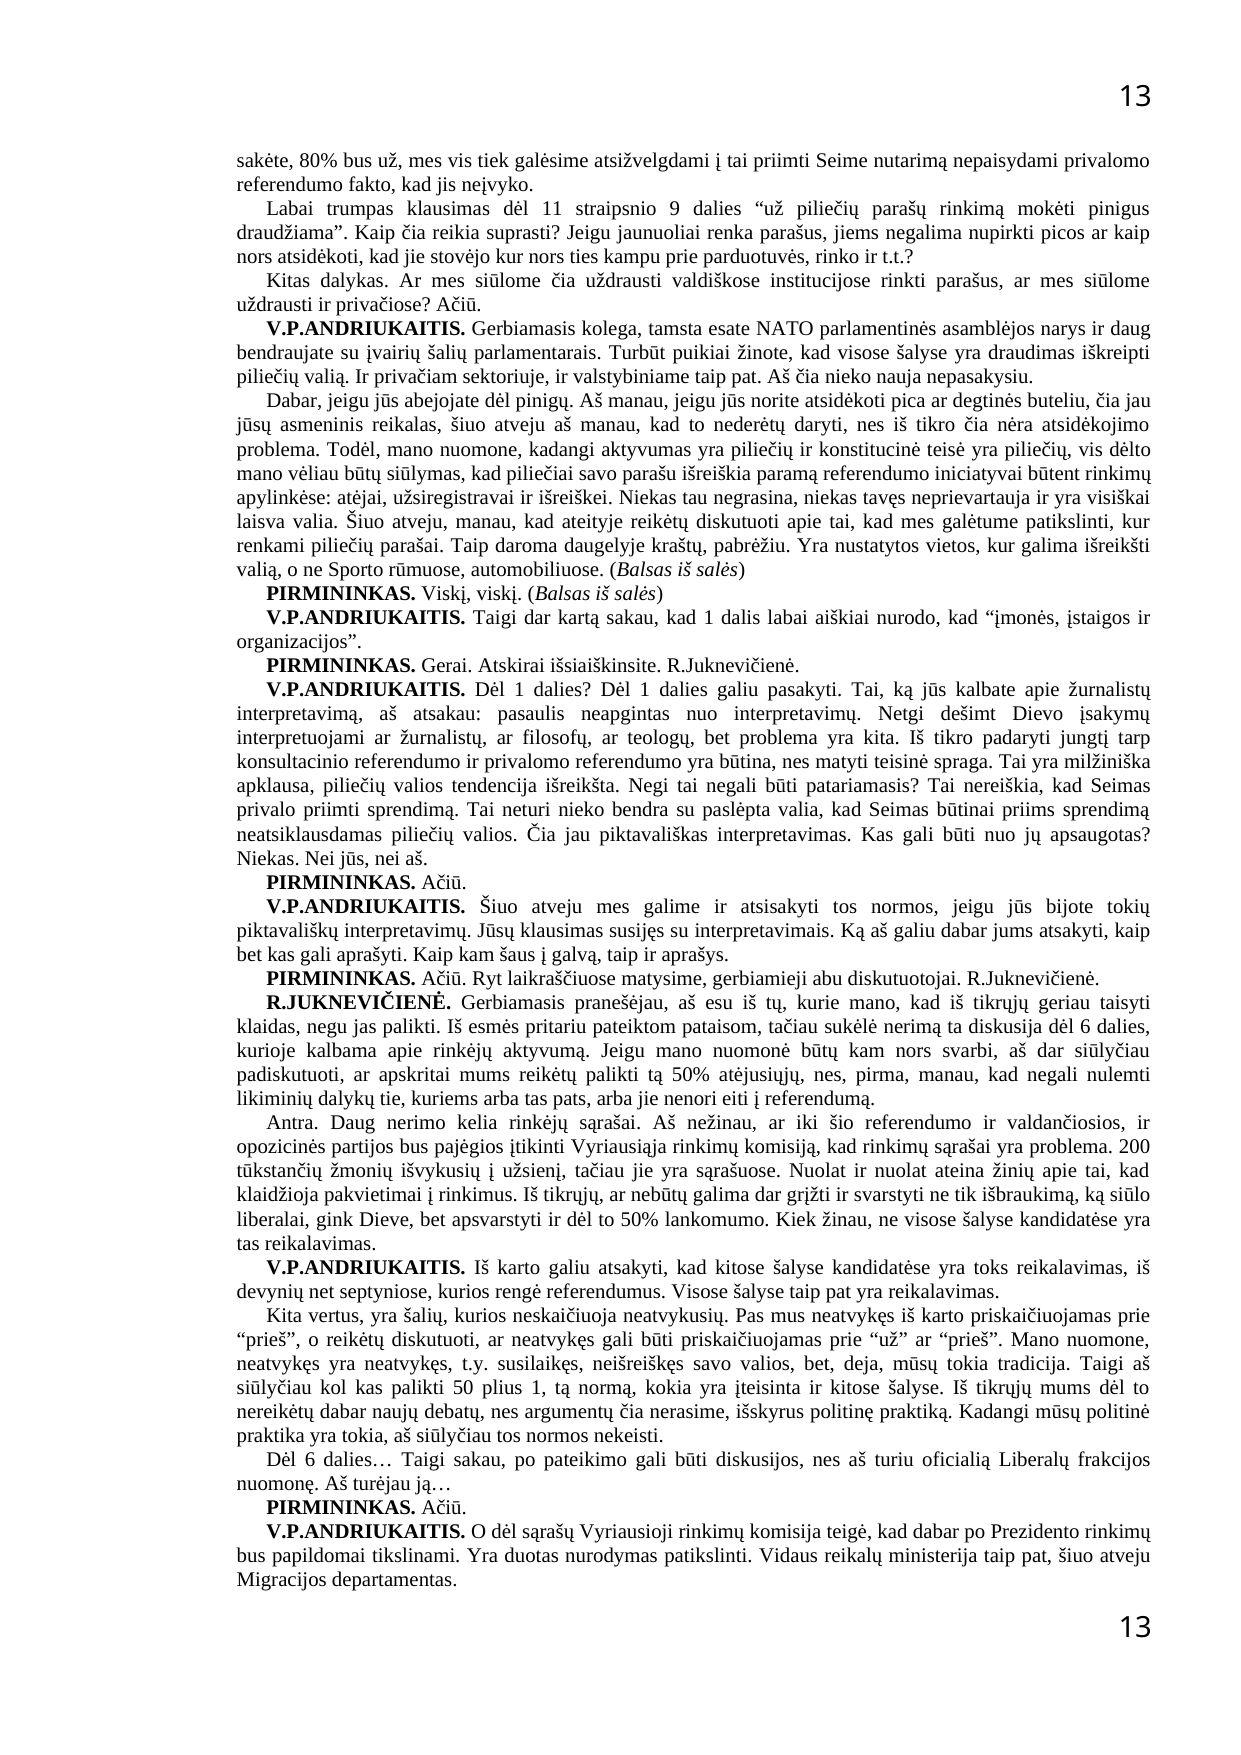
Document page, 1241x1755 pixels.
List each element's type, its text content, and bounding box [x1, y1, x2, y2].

text V.P.ANDRIUKAITIS. Iš karto galiu atsakyti, kad kitose šalyse kandidatėse yra toks reikalavimas, iš devynių net septyniose, kurios rengė referendumus. Visose šalyse taip pat yra reikalavimas. [236, 1254, 1152, 1303]
text PIRMININKAS. Viskį, viskį. (Balsas iš salės) [236, 581, 1152, 605]
text Dabar, jeigu jūs abejojate dėl pinigų. Aš manau, jeigu jūs norite atsidėkoti pica ar degtinės buteliu, čia jau jūsų asmeninis reikalas, šiuo atveju aš manau, kad to nederėtų daryti, nes iš tikro čia nėra atsidėkojimo problema. Todėl, mano nuomone, kadangi aktyvumas yra piliečių ir konstitucinė teisė yra piliečių, vis dėlto mano vėliau būtų siūlymas, kad piliečiai savo parašu išreiškia paramą referendumo iniciatyvai būtent rinkimų apylinkėse: atėjai, užsiregistravai ir išreiškei. Niekas tau negrasina, niekas tavęs neprievartauja ir yra visiškai laisva valia. Šiuo atveju, manau, kad ateityje reikėtų diskutuoti apie tai, kad mes galėtume patikslinti, kur renkami piliečių parašai. Taip daroma daugelyje kraštų, pabrėžiu. Yra nustatytos vietos, kur galima išreikšti valią, o ne Sporto rūmuose, automobiliuose. (Balsas iš salės) [236, 388, 1152, 581]
text PIRMININKAS. Ačiū. [236, 869, 1152, 894]
text PIRMININKAS. Ačiū. [236, 1495, 1152, 1519]
text PIRMININKAS. Gerai. Atskirai išsiaiškinsite. R.Juknevičienė. [236, 653, 1152, 677]
text V.P.ANDRIUKAITIS. Gerbiamasis kolega, tamsta esate NATO parlamentinės asamblėjos narys ir daug bendraujate su įvairių šalių parlamentarais. Turbūt puikiai žinote, kad visose šalyse yra draudimas iškreipti piliečių valią. Ir privačiam sektoriuje, ir valstybiniame taip pat. Aš čia nieko nauja nepasakysiu. [236, 316, 1152, 388]
text V.P.ANDRIUKAITIS. Dėl 1 dalies? Dėl 1 dalies galiu pasakyti. Tai, ką jūs kalbate apie žurnalistų interpretavimą, aš atsakau: pasaulis neapgintas nuo interpretavimų. Netgi dešimt Dievo įsakymų interpretuojami ar žurnalistų, ar filosofų, ar teologų, bet problema yra kita. Iš tikro padaryti jungtį tarp konsultacinio referendumo ir privalomo referendumo yra būtina, nes matyti teisinė spraga. Tai yra milžiniška apklausa, piliečių valios tendencija išreikšta. Negi tai negali būti patariamasis? Tai nereiškia, kad Seimas privalo priimti sprendimą. Tai neturi nieko bendra su paslėpta valia, kad Seimas būtinai priims sprendimą neatsiklausdamas piliečių valios. Čia jau piktavališkas interpretavimas. Kas gali būti nuo jų apsaugotas? Niekas. Nei jūs, nei aš. [236, 677, 1152, 869]
text sakėte, 80% bus už, mes vis tiek galėsime atsižvelgdami į tai priimti Seime nutarimą nepaisydami privalomo referendumo fakto, kad jis neįvyko. [236, 148, 1152, 196]
text Dėl 6 dalies… Taigi sakau, po pateikimo gali būti diskusijos, nes aš turiu oficialią Liberalų frakcijos nuomonę. Aš turėjau ją… [236, 1447, 1152, 1495]
text Antra. Daug nerimo kelia rinkėjų sąrašai. Aš nežinau, ar iki šio referendumo ir valdančiosios, ir opozicinės partijos bus pajėgios įtikinti Vyriausiąja rinkimų komisiją, kad rinkimų sąrašai yra problema. 200 tūkstančių žmonių išvykusių į užsienį, tačiau jie yra sąrašuose. Nuolat ir nuolat ateina žinių apie tai, kad klaidžioja pakvietimai į rinkimus. Iš tikrųjų, ar nebūtų galima dar grįžti ir svarstyti ne tik išbraukimą, ką siūlo liberalai, gink Dieve, bet apsvarstyti ir dėl to 50% lankomumo. Kiek žinau, ne visose šalyse kandidatėse yra tas reikalavimas. [236, 1110, 1152, 1254]
text PIRMININKAS. Ačiū. Ryt laikraščiuose matysime, gerbiamieji abu diskutuotojai. R.Juknevičienė. [236, 966, 1152, 990]
text V.P.ANDRIUKAITIS. Šiuo atveju mes galime ir atsisakyti tos normos, jeigu jūs bijote tokių piktavališkų interpretavimų. Jūsų klausimas susijęs su interpretavimais. Ką aš galiu dabar jums atsakyti, kaip bet kas gali aprašyti. Kaip kam šaus į galvą, taip ir aprašys. [236, 894, 1152, 966]
text Labai trumpas klausimas dėl 11 straipsnio 9 dalies “už piliečių parašų rinkimą mokėti pinigus draudžiama”. Kaip čia reikia suprasti? Jeigu jaunuoliai renka parašus, jiems negalima nupirkti picos ar kaip nors atsidėkoti, kad jie stovėjo kur nors ties kampu prie parduotuvės, rinko ir t.t.? [236, 196, 1152, 268]
text R.JUKNEVIČIENĖ. Gerbiamasis pranešėjau, aš esu iš tų, kurie mano, kad iš tikrųjų geriau taisyti klaidas, negu jas palikti. Iš esmės pritariu pateiktom pataisom, tačiau sukėlė nerimą ta diskusija dėl 6 dalies, kurioje kalbama apie rinkėjų aktyvumą. Jeigu mano nuomonė būtų kam nors svarbi, aš dar siūlyčiau padiskutuoti, ar apskritai mums reikėtų palikti tą 50% atėjusiųjų, nes, pirma, manau, kad negali nulemti likiminių dalykų tie, kuriems arba tas pats, arba jie nenori eiti į referendumą. [236, 990, 1152, 1110]
text Kita vertus, yra šalių, kurios neskaičiuoja neatvykusių. Pas mus neatvykęs iš karto priskaičiuojamas prie “prieš”, o reikėtų diskutuoti, ar neatvykęs gali būti priskaičiuojamas prie “už” ar “prieš”. Mano nuomone, neatvykęs yra neatvykęs, t.y. susilaikęs, neišreiškęs savo valios, bet, deja, mūsų tokia tradicija. Taigi aš siūlyčiau kol kas palikti 50 plius 1, tą normą, kokia yra įteisinta ir kitose šalyse. Iš tikrųjų mums dėl to nereikėtų dabar naujų debatų, nes argumentų čia nerasime, išskyrus politinę praktiką. Kadangi mūsų politinė praktika yra tokia, aš siūlyčiau tos normos nekeisti. [236, 1303, 1152, 1447]
text V.P.ANDRIUKAITIS. Taigi dar kartą sakau, kad 1 dalis labai aiškiai nurodo, kad “įmonės, įstaigos ir organizacijos”. [236, 605, 1152, 653]
text Kitas dalykas. Ar mes siūlome čia uždrausti valdiškose institucijose rinkti parašus, ar mes siūlome uždrausti ir privačiose? Ačiū. [236, 268, 1152, 316]
text V.P.ANDRIUKAITIS. O dėl sąrašų Vyriausioji rinkimų komisija teigė, kad dabar po Prezidento rinkimų bus papildomai tikslinami. Yra duotas nurodymas patikslinti. Vidaus reikalų ministerija taip pat, šiuo atveju Migracijos departamentas. [236, 1519, 1152, 1591]
